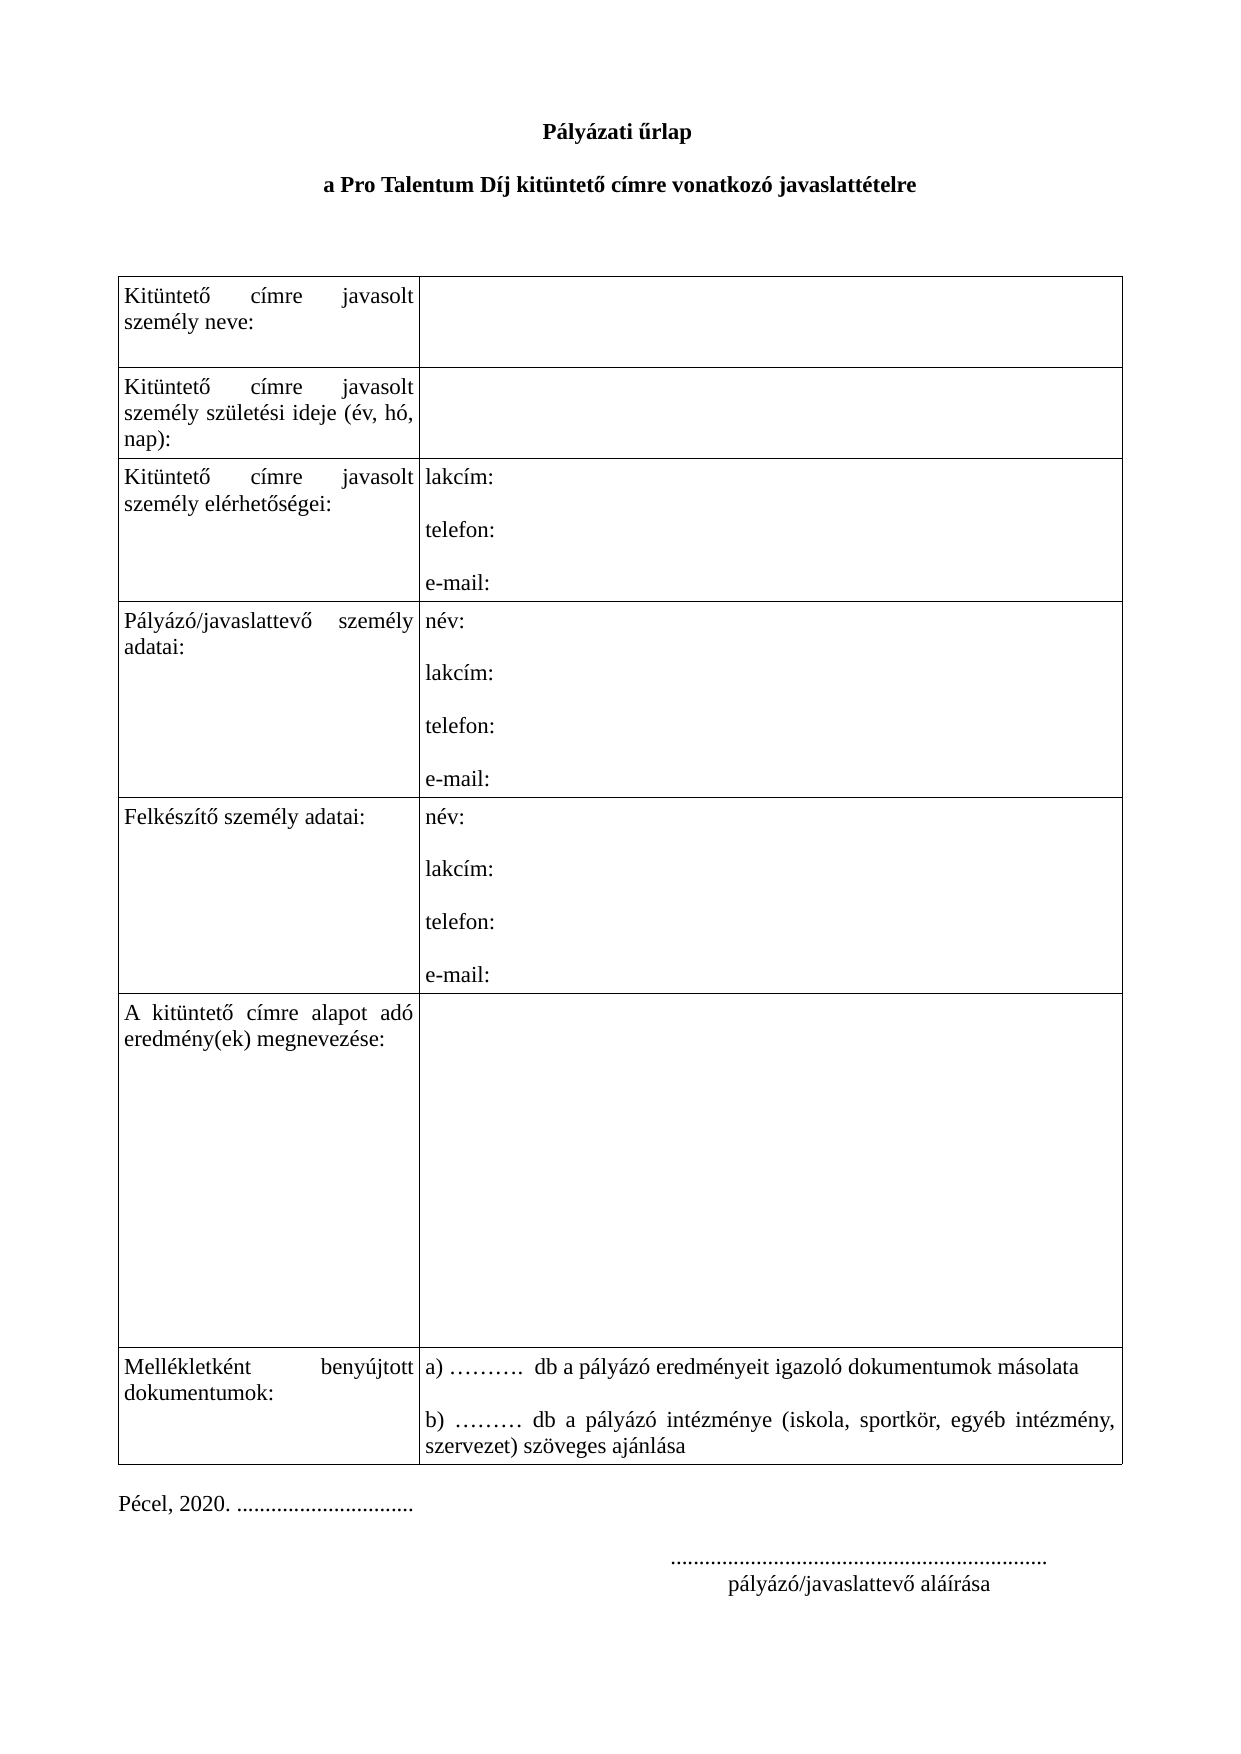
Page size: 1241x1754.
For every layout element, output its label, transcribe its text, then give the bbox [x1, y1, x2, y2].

table_cell Felkészítő személy adatai: [119, 798, 419, 993]
text .................................................................. [596, 1543, 1122, 1569]
table_cell A kitüntető címre alapot adó eredmény(ek) megnevezése: [119, 994, 419, 1347]
text pályázó/javaslattevő aláírása [596, 1569, 1122, 1596]
table_cell Mellékletként benyújtott dokumentumok: [119, 1348, 419, 1464]
text a Pro Talentum Díj kitüntető címre vonatkozó javaslattételre [118, 171, 1122, 197]
table_header [420, 277, 1122, 367]
table_header Kitüntető címre javasolt személy neve: [119, 277, 419, 367]
table_cell [420, 368, 1122, 457]
table_cell Kitüntető címre javasolt személy elérhetőségei: [119, 459, 419, 601]
table_cell Pályázó/javaslattevő személy adatai: [119, 602, 419, 797]
text Pécel, 2020. ............................... [118, 1491, 1122, 1517]
table_cell a) ………. db a pályázó eredményeit igazoló dokumentumok másolata b) ……… db a pályázó intézménye (iskola, sportkör, egyéb intézmény, szervezet) szöveges ajánlása [420, 1348, 1122, 1464]
table_cell név: lakcím: telefon: e-mail: [420, 602, 1122, 797]
table_cell [420, 994, 1122, 1347]
table_cell Kitüntető címre javasolt személy születési ideje (év, hó, nap): [119, 368, 419, 457]
table_cell név: lakcím: telefon: e-mail: [420, 798, 1122, 993]
table_cell lakcím: telefon: e-mail: [420, 459, 1122, 601]
text Pályázati űrlap [118, 118, 1122, 144]
